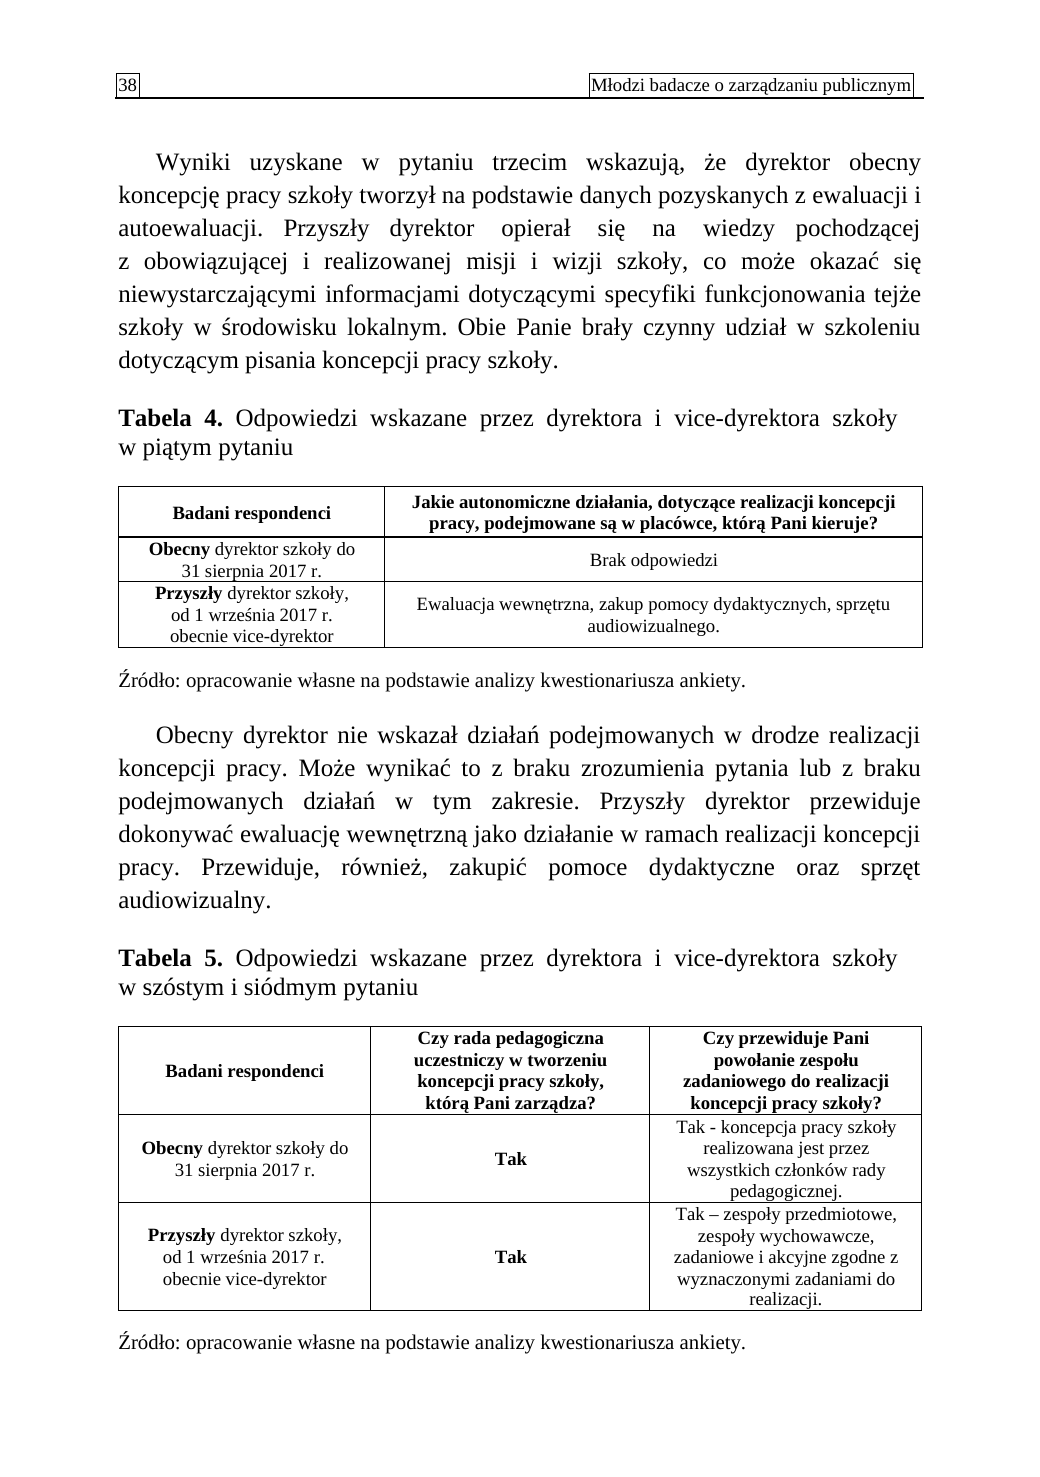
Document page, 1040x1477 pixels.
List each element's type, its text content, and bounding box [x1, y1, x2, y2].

text Tabela 4. Odpowiedzi wskazane przez dyrektora i vice-dyrektora szkoły w piątym pytaniu [118, 403, 907, 461]
table_cell Tak - koncepcja pracy szkoły realizowana jest przez wszystkich członków rady pedagogicznej. [650, 1115, 921, 1202]
table_header Jakie autonomiczne działania, dotyczące realizacji koncepcji pracy, podejmowane są w placówce, którą Pani kieruje? [385, 487, 922, 536]
table_cell Obecny dyrektor szkoły do 31 sierpnia 2017 r. [119, 1115, 370, 1202]
table_header Badani respondenci [119, 1027, 370, 1113]
text Źródło: opracowanie własne na podstawie analizy kwestionariusza ankiety. [118, 668, 933, 692]
table_header Czy rada pedagogiczna uczestniczy w tworzeniu koncepcji pracy szkoły, którą Pani zarządza? [371, 1027, 649, 1113]
table_cell Ewaluacja wewnętrzna, zakup pomocy dydaktycznych, sprzętu audiowizualnego. [385, 582, 922, 647]
table_cell Tak – zespoły przedmiotowe, zespoły wychowawcze, zadaniowe i akcyjne zgodne z wyznaczonymi zadaniami do realizacji. [650, 1203, 921, 1310]
table_cell Brak odpowiedzi [385, 538, 922, 581]
text Wyniki uzyskane w pytaniu trzecim wskazują, że dyrektor obecny koncepcję pracy szkoły tworzył na podstawie danych pozyskanych z ewaluacji i autoewaluacji. Przyszły dyrektor opierał się na wiedzy pochodzącej z obowiązującej i realizowanej misji i wizji szkoły, co może okazać się niewystarczającymi informacjami dotyczącymi specyfiki funkcjonowania tejże szkoły w środowisku lokalnym. Obie Panie brały czynny udział w szkoleniu dotyczącym pisania koncepcji pracy szkoły. [118, 147, 922, 374]
table_cell Przyszły dyrektor szkoły, od 1 września 2017 r. obecnie vice-dyrektor [119, 1203, 370, 1310]
table_cell Przyszły dyrektor szkoły, od 1 września 2017 r. obecnie vice-dyrektor [119, 582, 384, 647]
table_cell Obecny dyrektor szkoły do 31 sierpnia 2017 r. [119, 538, 384, 581]
text Obecny dyrektor nie wskazał działań podejmowanych w drodze realizacji koncepcji pracy. Może wynikać to z braku zrozumienia pytania lub z braku podejmowanych działań w tym zakresie. Przyszły dyrektor przewiduje dokonywać ewaluację wewnętrzną jako działanie w ramach realizacji koncepcji pracy. Przewiduje, również, zakupić pomoce dydaktyczne oraz sprzęt audiowizualny. [118, 720, 921, 914]
text Źródło: opracowanie własne na podstawie analizy kwestionariusza ankiety. [118, 1330, 933, 1354]
table_header Czy przewiduje Pani powołanie zespołu zadaniowego do realizacji koncepcji pracy szkoły? [650, 1027, 921, 1113]
table_cell Tak [371, 1203, 649, 1310]
text Tabela 5. Odpowiedzi wskazane przez dyrektora i vice-dyrektora szkoły w szóstym i siódmym pytaniu [118, 943, 907, 1001]
table_cell Tak [371, 1115, 649, 1202]
table_header Badani respondenci [119, 487, 384, 536]
